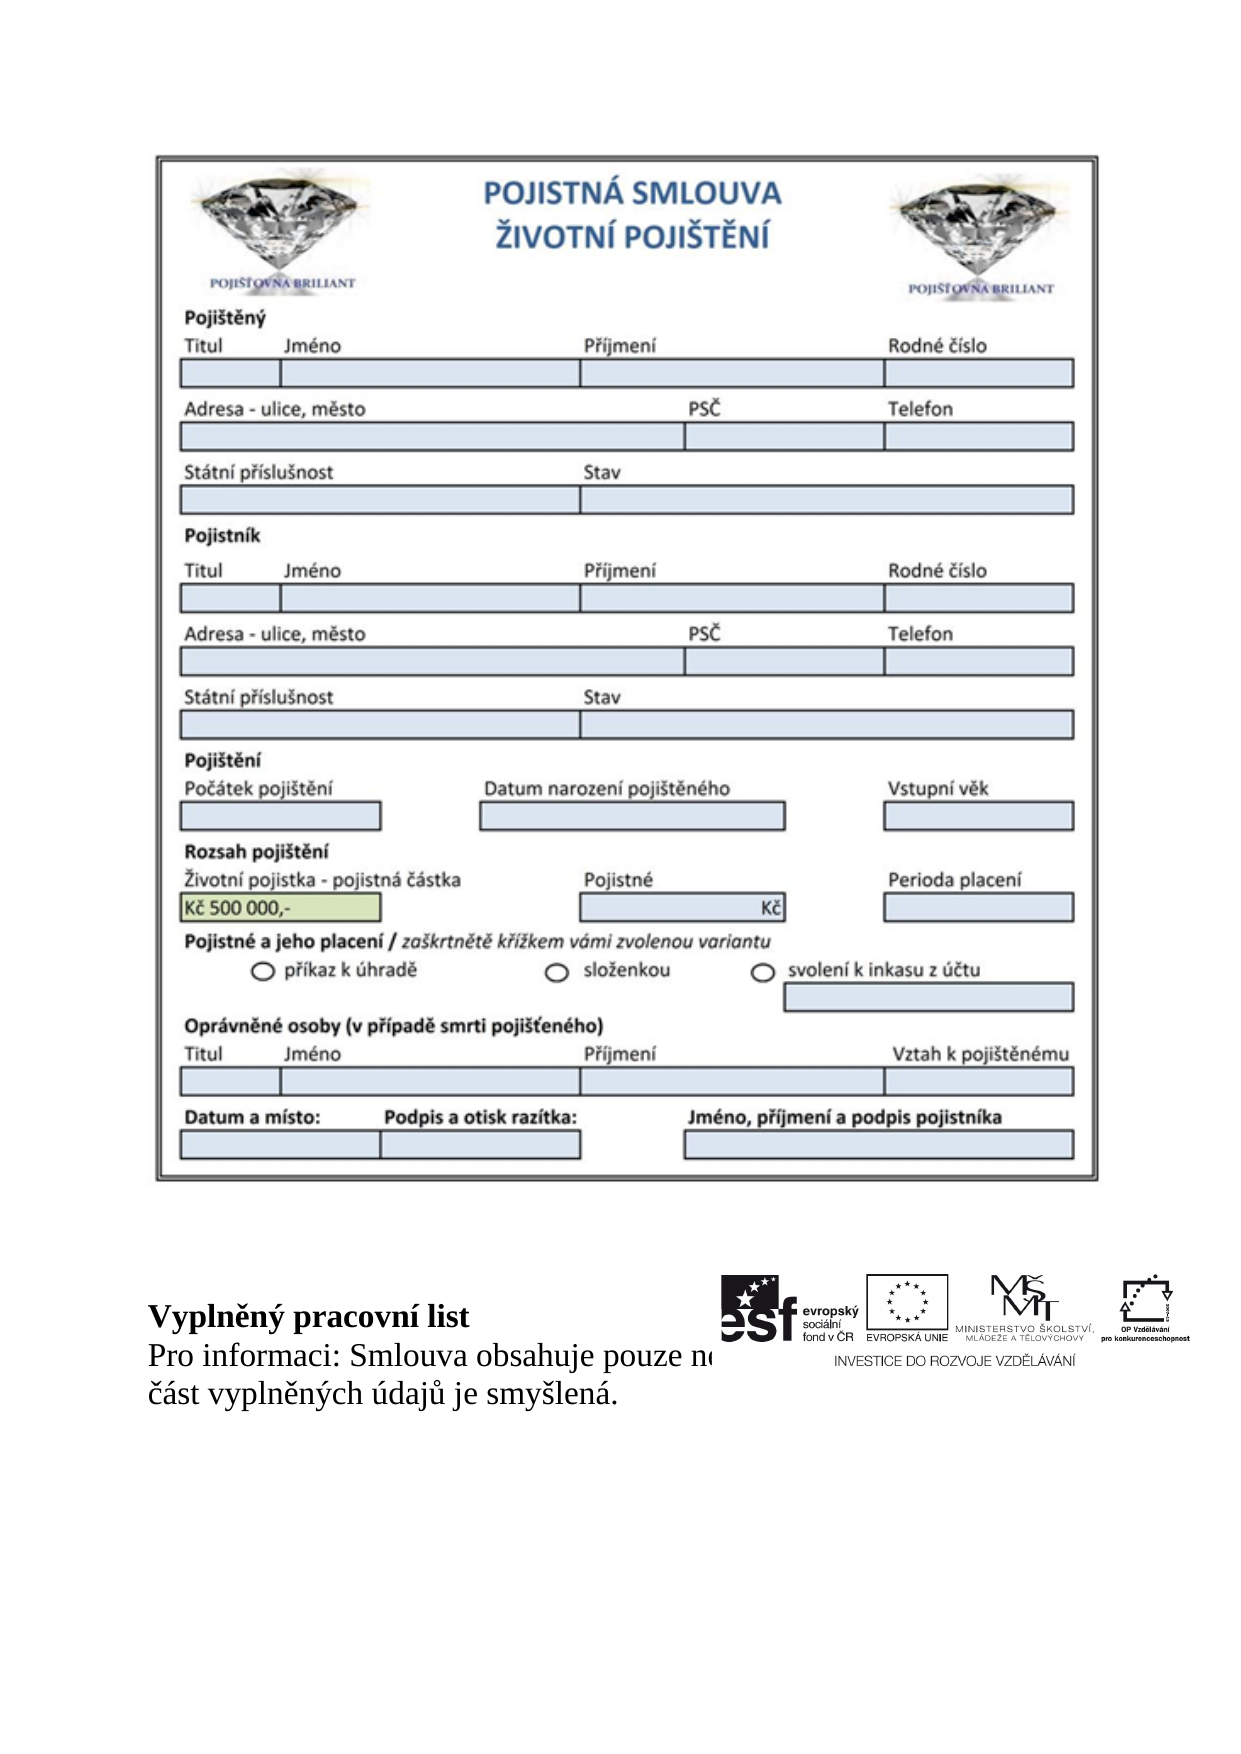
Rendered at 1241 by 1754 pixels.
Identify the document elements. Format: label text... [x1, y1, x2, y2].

text Vyplněný pracovní list [148, 1297, 711, 1335]
text Pro informaci: Smlouva obsahuje pouze nejdůležitější obecné údaje, část vyplněných údajů je smyšlená. [148, 1335, 1093, 1412]
